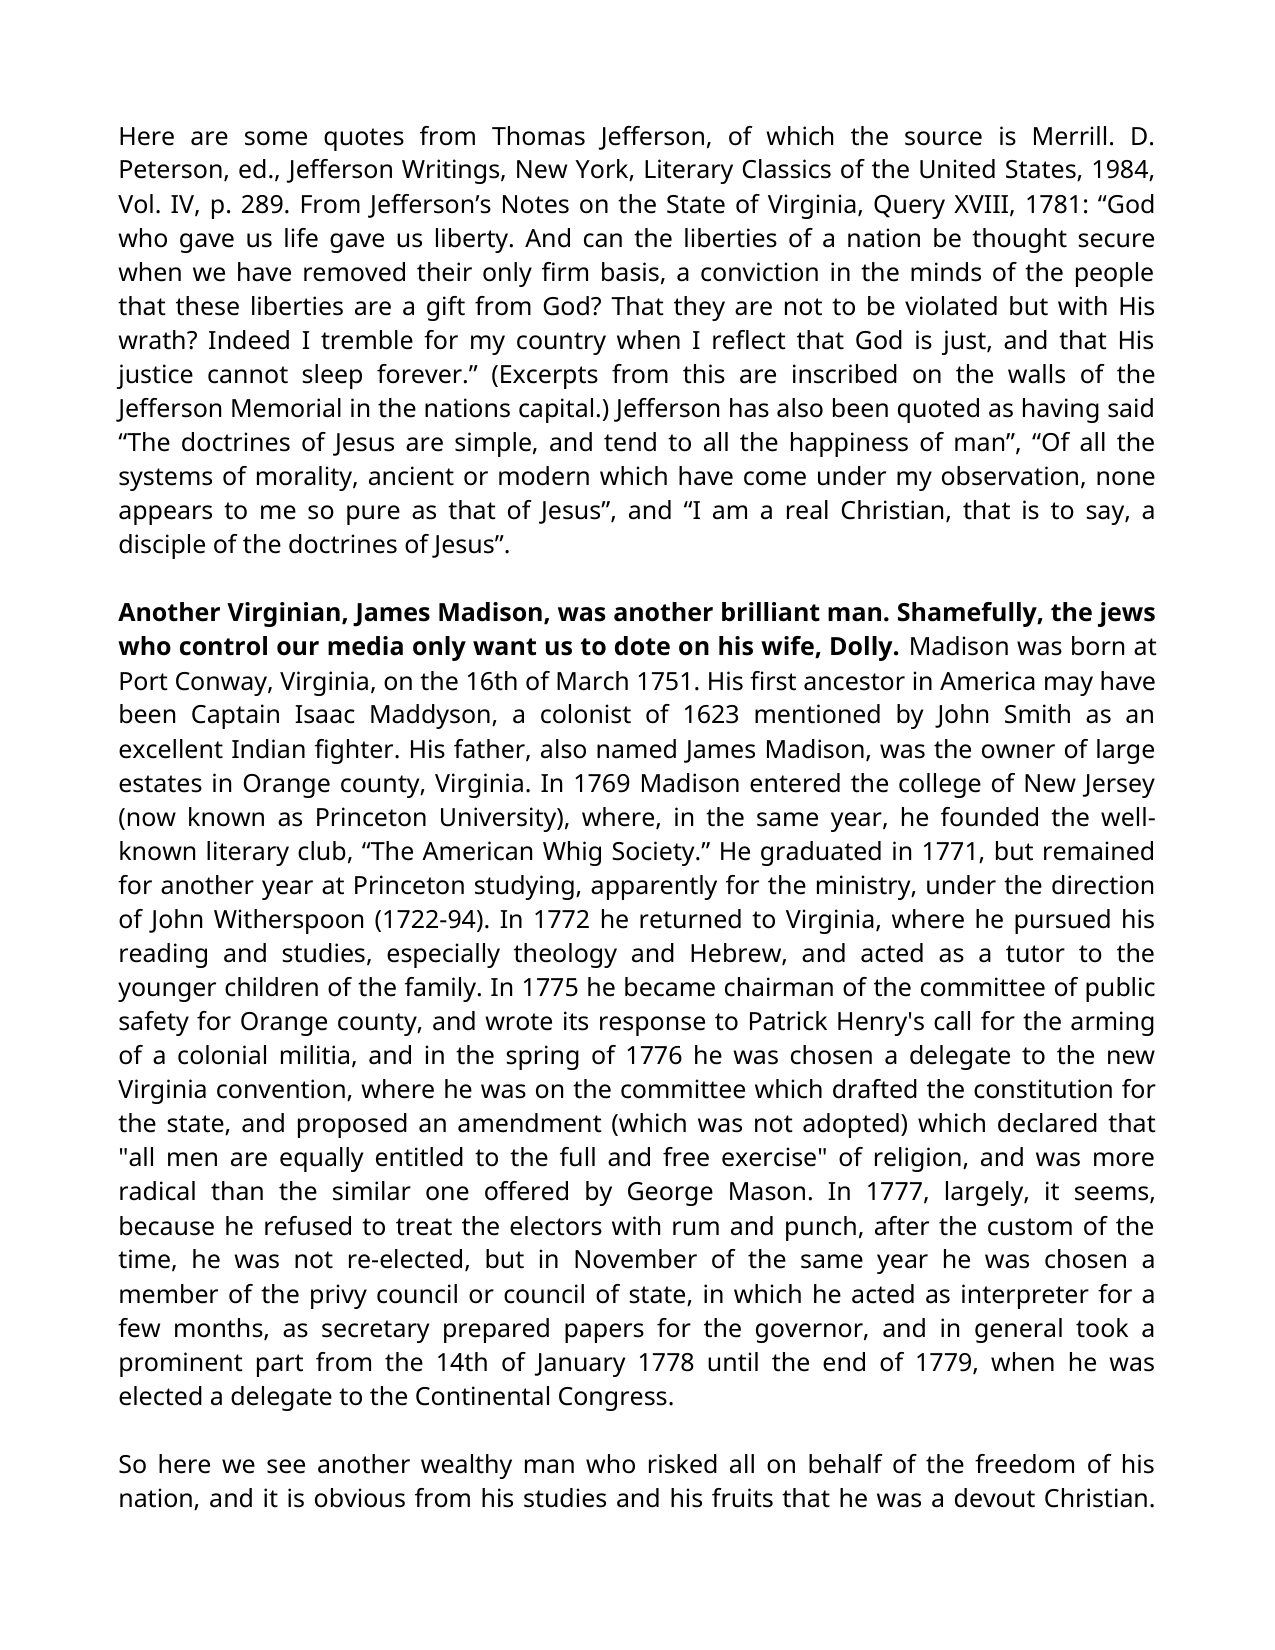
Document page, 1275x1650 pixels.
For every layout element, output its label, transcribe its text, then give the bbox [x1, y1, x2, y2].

text So here we see another wealthy man who risked all on behalf of the freedom of his nation, and it is obvious from his studies and his fruits that he was a devout Christian. [118, 1447, 1157, 1515]
text Another Virginian, James Madison, was another brilliant man. Shamefully, the jews who control our media only want us to dote on his wife, Dolly. Madison was born at Port Conway, Virginia, on the 16th of March 1751. His first ancestor in America may have been Captain Isaac Maddyson, a colonist of 1623 mentioned by John Smith as an excellent Indian fighter. His father, also named James Madison, was the owner of large estates in Orange county, Virginia. In 1769 Madison entered the college of New Jersey (now known as Princeton University), where, in the same year, he founded the well-known literary club, “The American Whig Society.” He graduated in 1771, but remained for another year at Princeton studying, apparently for the ministry, under the direction of John Witherspoon (1722-94). In 1772 he returned to Virginia, where he pursued his reading and studies, especially theology and Hebrew, and acted as a tutor to the younger children of the family. In 1775 he became chairman of the committee of public safety for Orange county, and wrote its response to Patrick Henry's call for the arming of a colonial militia, and in the spring of 1776 he was chosen a delegate to the new Virginia convention, where he was on the committee which drafted the constitution for the state, and proposed an amendment (which was not adopted) which declared that "all men are equally entitled to the full and free exercise" of religion, and was more radical than the similar one offered by George Mason. In 1777, largely, it seems, because he refused to treat the electors with rum and punch, after the custom of the time, he was not re-elected, but in November of the same year he was chosen a member of the privy council or council of state, in which he acted as interpreter for a few months, as secretary prepared papers for the governor, and in general took a prominent part from the 14th of January 1778 until the end of 1779, when he was elected a delegate to the Continental Congress. [118, 595, 1157, 1412]
text Here are some quotes from Thomas Jefferson, of which the source is Merrill. D. Peterson, ed., Jefferson Writings, New York, Literary Classics of the United States, 1984, Vol. IV, p. 289. From Jefferson’s Notes on the State of Virginia, Query XVIII, 1781: “God who gave us life gave us liberty. And can the liberties of a nation be thought secure when we have removed their only firm basis, a conviction in the minds of the people that these liberties are a gift from God? That they are not to be violated but with His wrath? Indeed I tremble for my country when I reflect that God is just, and that His justice cannot sleep forever.” (Excerpts from this are inscribed on the walls of the Jefferson Memorial in the nations capital.) Jefferson has also been quoted as having said “The doctrines of Jesus are simple, and tend to all the happiness of man”, “Of all the systems of morality, ancient or modern which have come under my observation, none appears to me so pure as that of Jesus”, and “I am a real Christian, that is to say, a disciple of the doctrines of Jesus”. [118, 118, 1157, 561]
